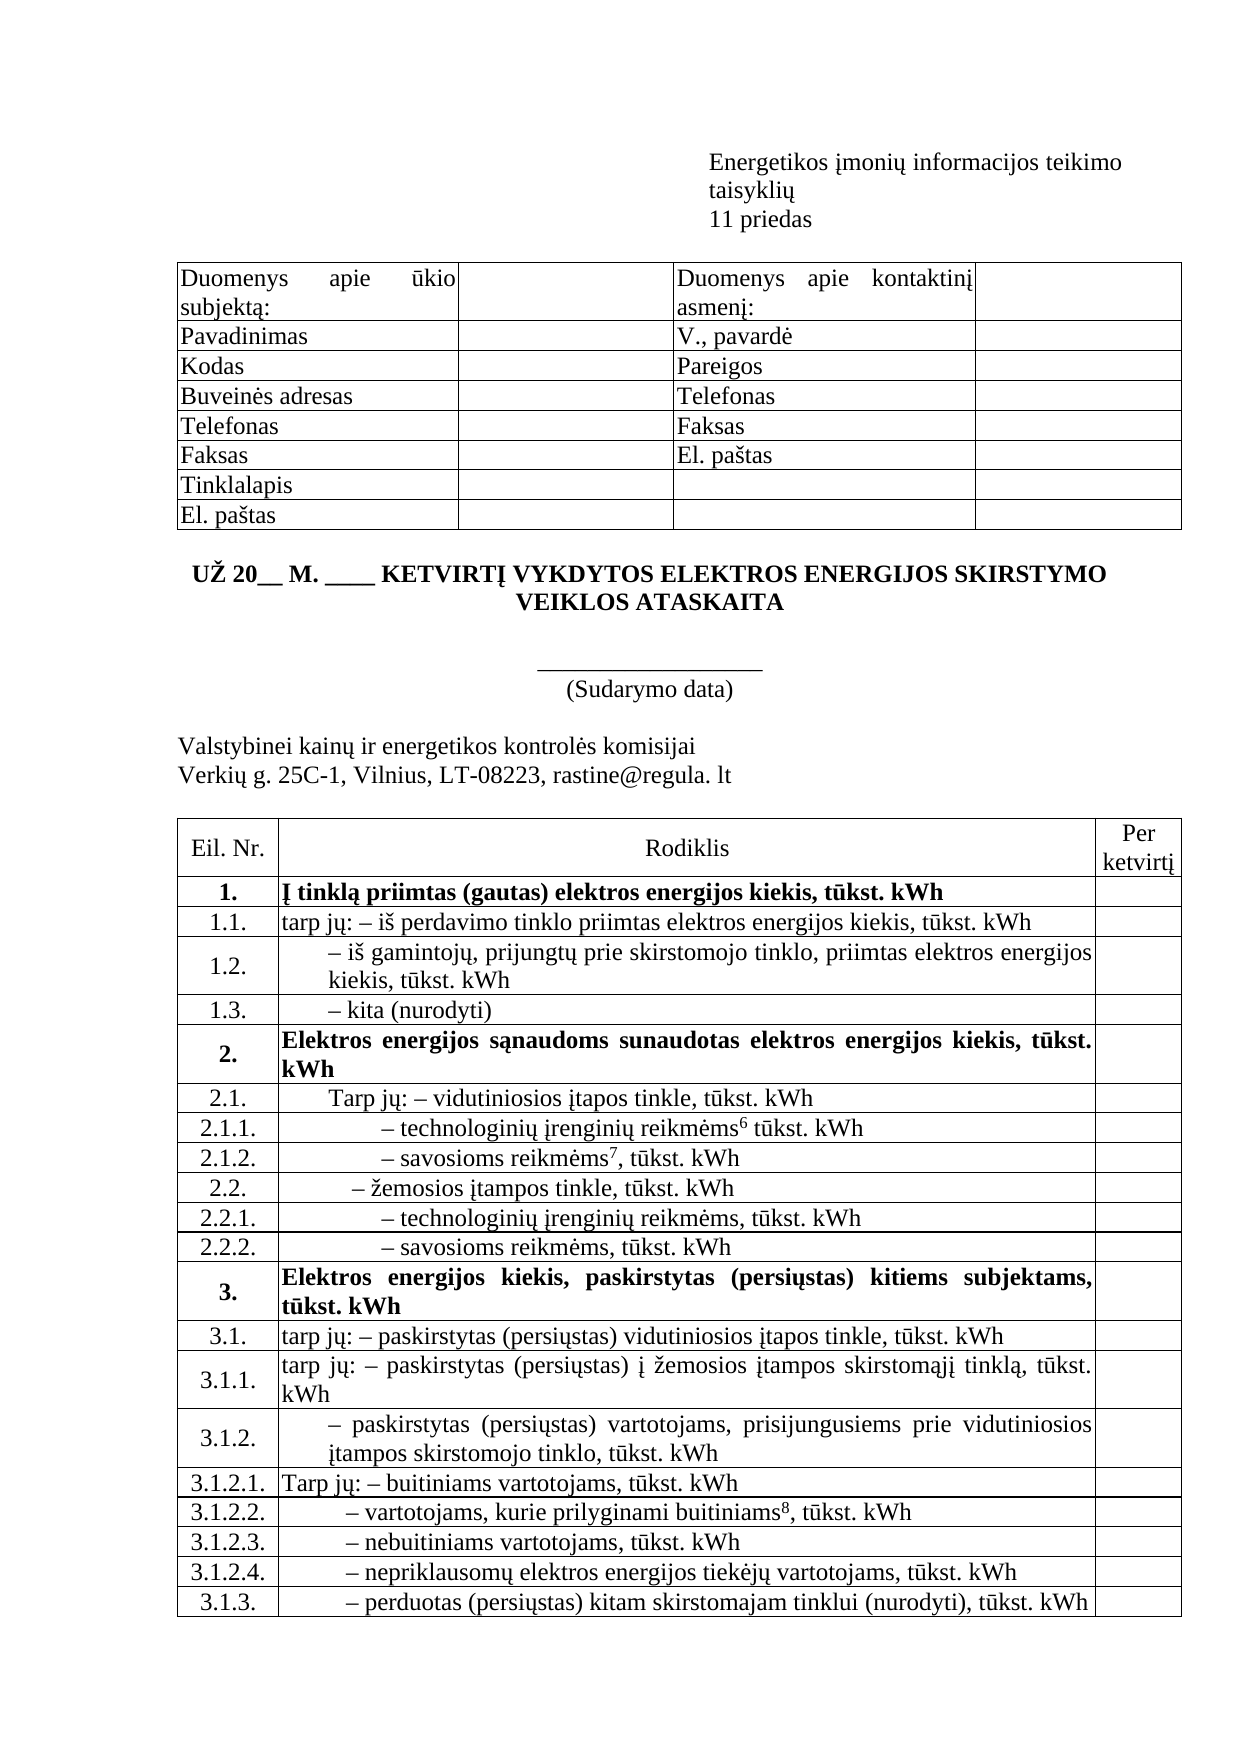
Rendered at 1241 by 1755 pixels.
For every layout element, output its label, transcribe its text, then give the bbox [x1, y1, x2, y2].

text __________________ [177, 645, 1122, 674]
table_cell – technologinių įrenginių reikmėms6 tūkst. kWh [279, 1113, 1095, 1142]
table_cell [1096, 1321, 1181, 1349]
table_cell 3.1.2.2. [178, 1498, 278, 1526]
table_cell 3.1.2.1. [178, 1468, 278, 1496]
table_header [459, 263, 673, 320]
table_cell [1096, 1409, 1181, 1467]
table_cell [674, 500, 975, 529]
text (Sudarymo data) [177, 674, 1122, 702]
table_cell [1096, 1351, 1181, 1408]
table_cell – vartotojams, kurie prilyginami buitiniams8, tūkst. kWh [279, 1498, 1095, 1526]
table_cell – žemosios įtampos tinkle, tūkst. kWh [279, 1173, 1095, 1202]
table_cell Elektros energijos sąnaudoms sunaudotas elektros energijos kiekis, tūkst. kWh [279, 1025, 1095, 1082]
table_cell tarp jų: – paskirstytas (persiųstas) vidutiniosios įtapos tinkle, tūkst. kWh [279, 1321, 1095, 1349]
table_header Per ketvirtį [1096, 819, 1181, 876]
table_cell [459, 351, 673, 380]
table_cell 3.1.2. [178, 1409, 278, 1467]
table_cell [459, 441, 673, 469]
table_cell [1096, 1468, 1181, 1496]
table_cell Tarp jų: – vidutiniosios įtapos tinkle, tūkst. kWh [279, 1084, 1095, 1112]
table_cell – savosioms reikmėms7, tūkst. kWh [279, 1143, 1095, 1172]
table_cell Telefonas [674, 381, 975, 410]
table_cell [459, 321, 673, 350]
table_cell 1.3. [178, 995, 278, 1024]
table_cell Kodas [178, 351, 458, 380]
table_cell – nepriklausomų elektros energijos tiekėjų vartotojams, tūkst. kWh [279, 1557, 1095, 1586]
table_cell Faksas [674, 411, 975, 439]
table_cell [1096, 1113, 1181, 1142]
table_cell – savosioms reikmėms, tūkst. kWh [279, 1233, 1095, 1261]
table_cell [1096, 1557, 1181, 1586]
table_cell [1096, 1143, 1181, 1172]
table_cell 3.1.3. [178, 1587, 278, 1616]
table_cell Pareigos [674, 351, 975, 380]
table_cell [976, 381, 1181, 410]
table_cell [976, 441, 1181, 469]
table_header [976, 263, 1181, 320]
table_cell – paskirstytas (persiųstas) vartotojams, prisijungusiems prie vidutiniosios įtampos skirstomojo tinklo, tūkst. kWh [279, 1409, 1095, 1467]
table_cell 2. [178, 1025, 278, 1082]
table_cell [1096, 1084, 1181, 1112]
table_cell [674, 470, 975, 499]
table_cell [1096, 907, 1181, 936]
table_cell Tarp jų: – buitiniams vartotojams, tūkst. kWh [279, 1468, 1095, 1496]
table_cell [1096, 937, 1181, 994]
table_cell [1096, 1498, 1181, 1526]
table_cell 1.1. [178, 907, 278, 936]
table_cell Faksas [178, 441, 458, 469]
table_cell Pavadinimas [178, 321, 458, 350]
table_cell V., pavardė [674, 321, 975, 350]
table_cell [1096, 995, 1181, 1024]
table_cell tarp jų: – paskirstytas (persiųstas) į žemosios įtampos skirstomąjį tinklą, tūkst. kWh [279, 1351, 1095, 1408]
table_cell 3. [178, 1262, 278, 1320]
table_cell El. paštas [674, 441, 975, 469]
table_cell – technologinių įrenginių reikmėms, tūkst. kWh [279, 1203, 1095, 1231]
table_cell [1096, 1203, 1181, 1231]
table_cell [459, 381, 673, 410]
table_cell [459, 500, 673, 529]
table_cell [976, 470, 1181, 499]
table_cell [1096, 1173, 1181, 1202]
text Energetikos įmonių informacijos teikimo taisyklių [709, 147, 1122, 204]
table_header Duomenys apie ūkio subjektą: [178, 263, 458, 320]
text 11 priedas [709, 204, 1122, 233]
table_cell – nebuitiniams vartotojams, tūkst. kWh [279, 1527, 1095, 1556]
table_cell [1096, 1262, 1181, 1320]
table_cell Elektros energijos kiekis, paskirstytas (persiųstas) kitiems subjektams, tūkst. kWh [279, 1262, 1095, 1320]
table_cell [459, 411, 673, 439]
table_cell [976, 351, 1181, 380]
table_cell [1096, 877, 1181, 906]
table_cell tarp jų: – iš perdavimo tinklo priimtas elektros energijos kiekis, tūkst. kWh [279, 907, 1095, 936]
table_cell – kita (nurodyti) [279, 995, 1095, 1024]
table_cell 2.1.2. [178, 1143, 278, 1172]
table_cell [1096, 1233, 1181, 1261]
table_cell [1096, 1025, 1181, 1082]
table_cell – perduotas (persiųstas) kitam skirstomajam tinklui (nurodyti), tūkst. kWh [279, 1587, 1095, 1616]
table_cell 3.1.1. [178, 1351, 278, 1408]
text Valstybinei kainų ir energetikos kontrolės komisijai [177, 731, 1122, 760]
table_cell 3.1.2.4. [178, 1557, 278, 1586]
table_cell [976, 411, 1181, 439]
table_cell [1096, 1527, 1181, 1556]
table_cell 1.2. [178, 937, 278, 994]
table_cell 2.2. [178, 1173, 278, 1202]
table_cell 1. [178, 877, 278, 906]
table_cell 3.1. [178, 1321, 278, 1349]
table_cell [976, 321, 1181, 350]
text Verkių g. 25C-1, Vilnius, LT-08223, rastine@regula. lt [177, 760, 1122, 789]
table_cell – iš gamintojų, prijungtų prie skirstomojo tinklo, priimtas elektros energijos kiekis, tūkst. kWh [279, 937, 1095, 994]
table_cell 2.1. [178, 1084, 278, 1112]
table_cell 2.1.1. [178, 1113, 278, 1142]
table_cell 2.2.2. [178, 1233, 278, 1261]
table_header Rodiklis [279, 819, 1095, 876]
table_cell 3.1.2.3. [178, 1527, 278, 1556]
table_cell [1096, 1587, 1181, 1616]
table_header Duomenys apie kontaktinį asmenį: [674, 263, 975, 320]
table_cell [459, 470, 673, 499]
table_header Eil. Nr. [178, 819, 278, 876]
table_cell Tinklalapis [178, 470, 458, 499]
table_cell 2.2.1. [178, 1203, 278, 1231]
table_cell Į tinklą priimtas (gautas) elektros energijos kiekis, tūkst. kWh [279, 877, 1095, 906]
text UŽ 20__ M. ____ KETVIRTĮ VYKDYTOS ELEKTROS ENERGIJOS SKIRSTYMO VEIKLOS ATASKAITA [177, 559, 1122, 616]
table_cell Telefonas [178, 411, 458, 439]
table_cell [976, 500, 1181, 529]
table_cell El. paštas [178, 500, 458, 529]
table_cell Buveinės adresas [178, 381, 458, 410]
